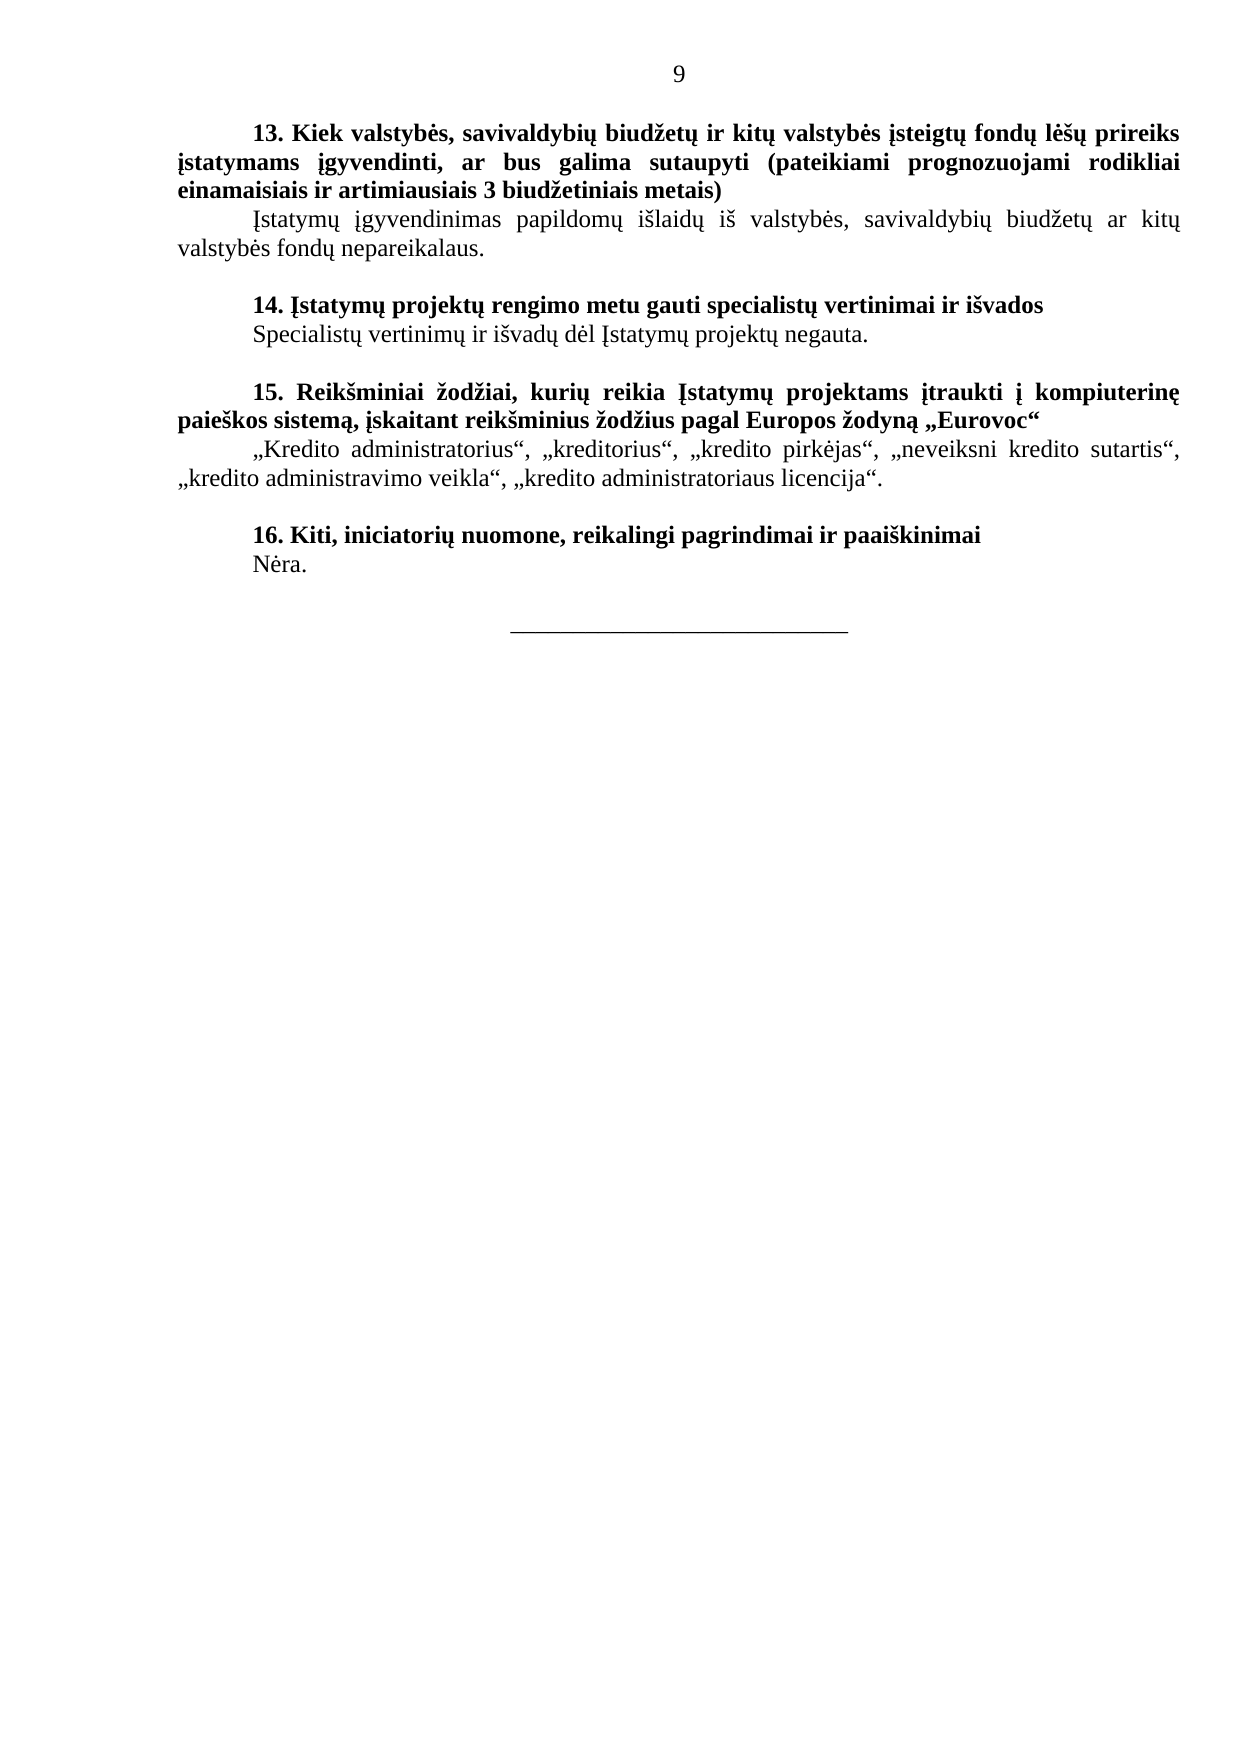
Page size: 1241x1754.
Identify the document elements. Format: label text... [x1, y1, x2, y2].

text Specialistų vertinimų ir išvadų dėl Įstatymų projektų negauta. [177, 319, 1181, 348]
text 15. Reikšminiai žodžiai, kurių reikia Įstatymų projektams įtraukti į kompiuterinę paieškos sistemą, įskaitant reikšminius žodžius pagal Europos žodyną „Eurovoc“ [177, 377, 1181, 434]
text Įstatymų įgyvendinimas papildomų išlaidų iš valstybės, savivaldybių biudžetų ar kitų valstybės fondų nepareikalaus. [177, 204, 1181, 262]
text Nėra. [177, 549, 1181, 578]
text 13. Kiek valstybės, savivaldybių biudžetų ir kitų valstybės įsteigtų fondų lėšų prireiks įstatymams įgyvendinti, ar bus galima sutaupyti (pateikiami prognozuojami rodikliai einamaisiais ir artimiausiais 3 biudžetiniais metais) [177, 118, 1181, 204]
text ___________________________ [177, 607, 1181, 636]
text 16. Kiti, iniciatorių nuomone, reikalingi pagrindimai ir paaiškinimai [177, 521, 1181, 549]
text „Kredito administratorius“, „kreditorius“, „kredito pirkėjas“, „neveiksni kredito sutartis“, „kredito administravimo veikla“, „kredito administratoriaus licencija“. [177, 434, 1181, 492]
text 14. Įstatymų projektų rengimo metu gauti specialistų vertinimai ir išvados [177, 291, 1181, 319]
